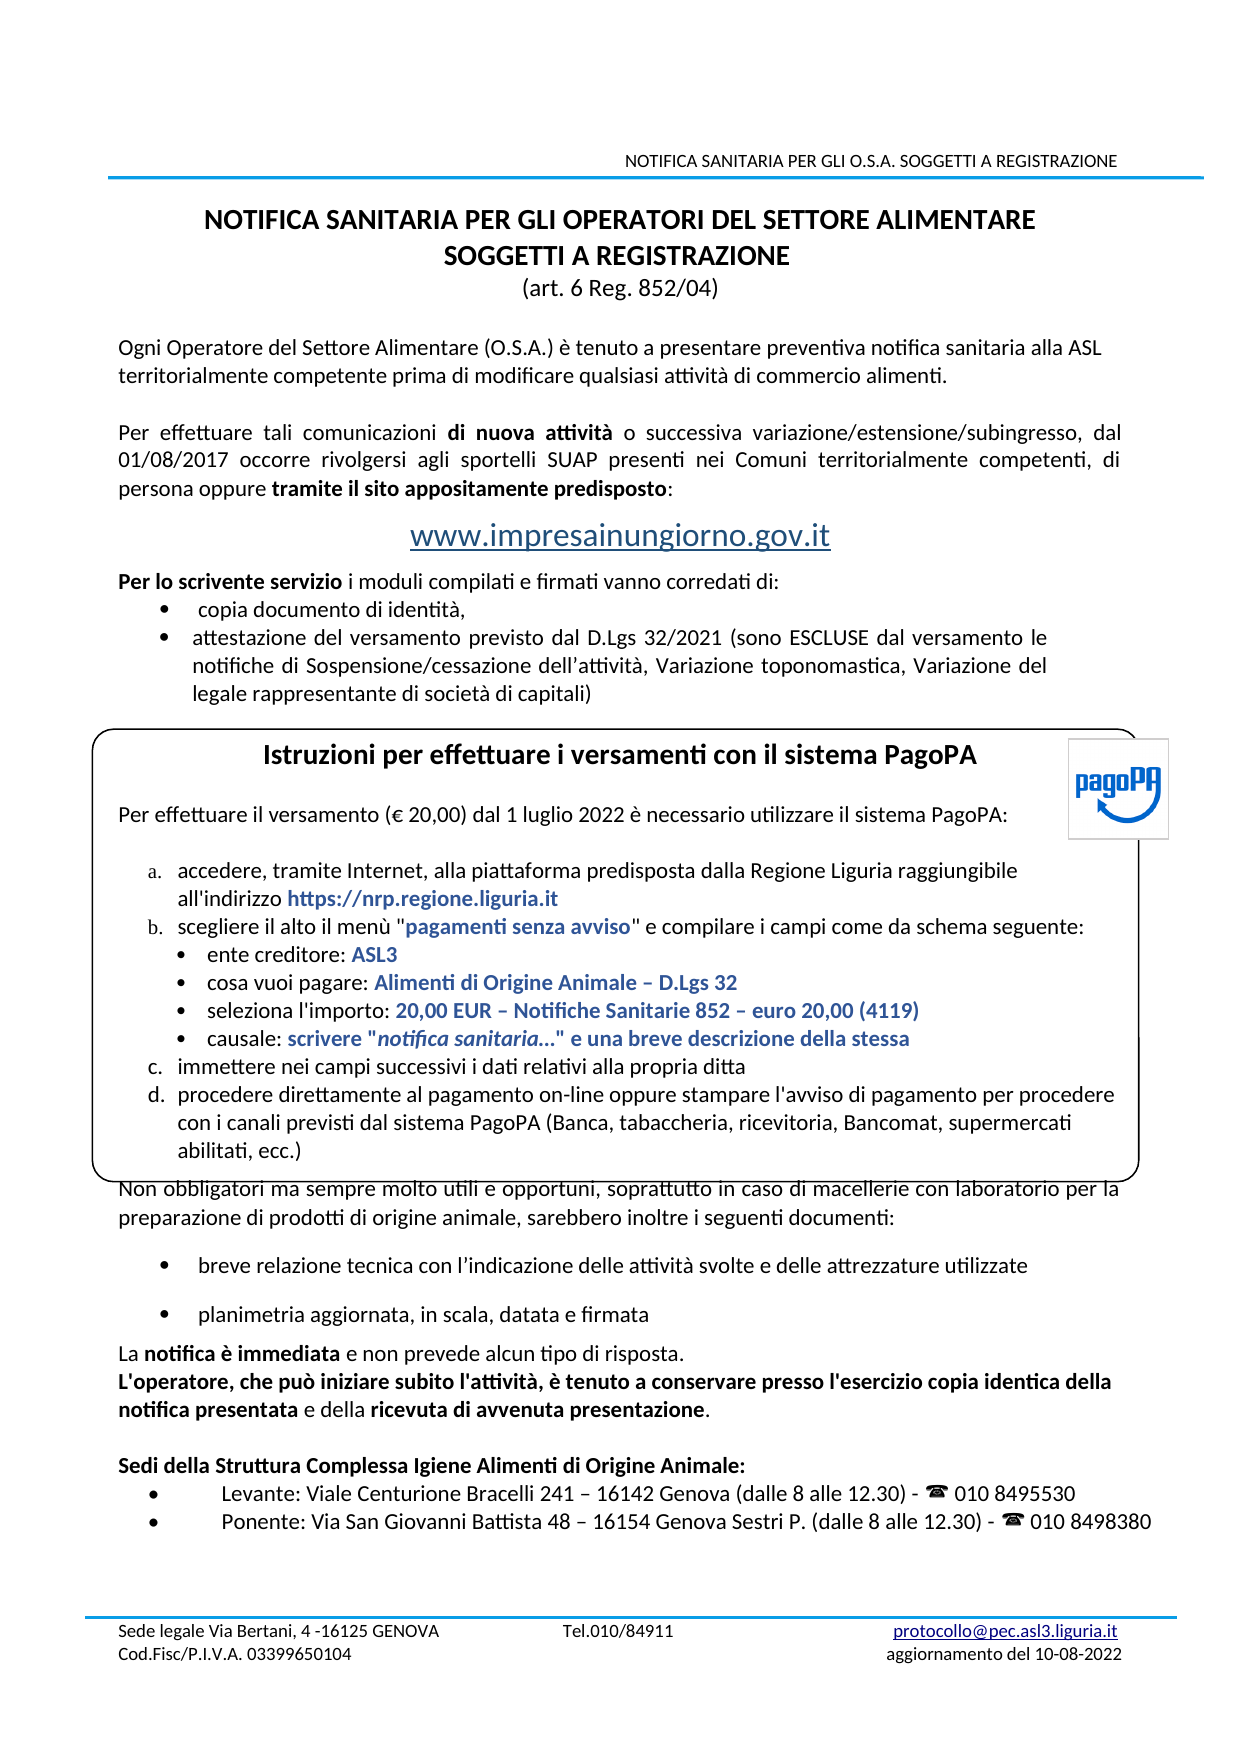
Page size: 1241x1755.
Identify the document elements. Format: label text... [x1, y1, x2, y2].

text Non obbligatori ma sempre molto utili e opportuni, soprattutto in caso di macellerie con laboratorio per la preparazione di prodotti di origine animale, sarebbero inoltre i seguenti documenti: [118, 1183, 1122, 1231]
text (art. 6 Reg. 852/04) [118, 272, 1122, 303]
text Per effettuare il versamento (€ 20,00) dal 1 luglio 2022 è necessario utilizzare il sistema PagoPA: [118, 800, 1067, 828]
list scegliere il alto il menù "pagamenti senza avviso" e compilare i campi come da schema seguente: [148, 912, 1122, 940]
text Istruzioni per effettuare i versamenti con il sistema PagoPA [118, 736, 1122, 839]
list cosa vuoi pagare: Alimenti di Origine Animale – D.Lgs 32 [177, 968, 1122, 996]
text Sedi della Struttura Complessa Igiene Alimenti di Origine Animale: [118, 1451, 1122, 1479]
text SOGGETTI A REGISTRAZIONE [118, 237, 1122, 272]
list causale: scrivere "notifica sanitaria…" e una breve descrizione della stessa [177, 1024, 1122, 1052]
list procedere direttamente al pagamento on-line oppure stampare l'avviso di pagamento per procedere con i canali previsti dal sistema PagoPA (Banca, tabaccheria, ricevitoria, Bancomat, supermercati abilitati, ecc.) [148, 1080, 1122, 1164]
text L'operatore, che può iniziare subito l'attività, è tenuto a conservare presso l'esercizio copia identica della notifica presentata e della ricevuta di avvenuta presentazione. [118, 1367, 1122, 1423]
list ente creditore: ASL3 [177, 940, 1122, 968]
list seleziona l'importo: 20,00 EUR – Notifiche Sanitarie 852 – euro 20,00 (4119) [177, 996, 1122, 1024]
list breve relazione tecnica con l’indicazione delle attività svolte e delle attrezzature utilizzate [160, 1251, 1122, 1279]
text [118, 1174, 1122, 1180]
text La notifica è immediata e non prevede alcun tipo di risposta. [118, 1339, 1122, 1367]
list attestazione del versamento previsto dal D.Lgs 32/2021 (sono ESCLUSE dal versamento le notifiche di Sospensione/cessazione dell’attività, Variazione toponomastica, Variazione del legale rappresentante di società di capitali) [160, 623, 1048, 707]
text Per lo scrivente servizio i moduli compilati e firmati vanno corredati di: [118, 567, 1122, 595]
text NOTIFICA SANITARIA PER GLI OPERATORI DEL SETTORE ALIMENTARE [118, 201, 1122, 237]
text • Levante: Viale Centurione Bracelli 241 – 16142 Genova (dalle 8 alle 12.30) -  010 8495530 [148, 1479, 1122, 1507]
text Ogni Operatore del Settore Alimentare (O.S.A.) è tenuto a presentare preventiva notifica sanitaria alla ASL territorialmente competente prima di modificare qualsiasi attività di commercio alimenti. [118, 333, 1122, 389]
text www.impresainungiorno.gov.it [118, 514, 1122, 555]
list copia documento di identità, [160, 595, 1122, 623]
list planimetria aggiornata, in scala, datata e firmata [160, 1300, 1122, 1328]
text • Ponente: Via San Giovanni Battista 48 – 16154 Genova Sestri P. (dalle 8 alle 12.30) -  010 8498380 [118, 1507, 1122, 1535]
list accedere, tramite Internet, alla piattaforma predisposta dalla Regione Liguria raggiungibile all'indirizzo https://nrp.regione.liguria.it [148, 856, 1122, 912]
list immettere nei campi successivi i dati relativi alla propria ditta [148, 1052, 1122, 1080]
text Per effettuare tali comunicazioni di nuova attività o successiva variazione/estensione/subingresso, dal 01/08/2017 occorre rivolgersi agli sportelli SUAP presenti nei Comuni territorialmente competenti, di persona oppure tramite il sito appositamente predisposto: [118, 418, 1122, 502]
